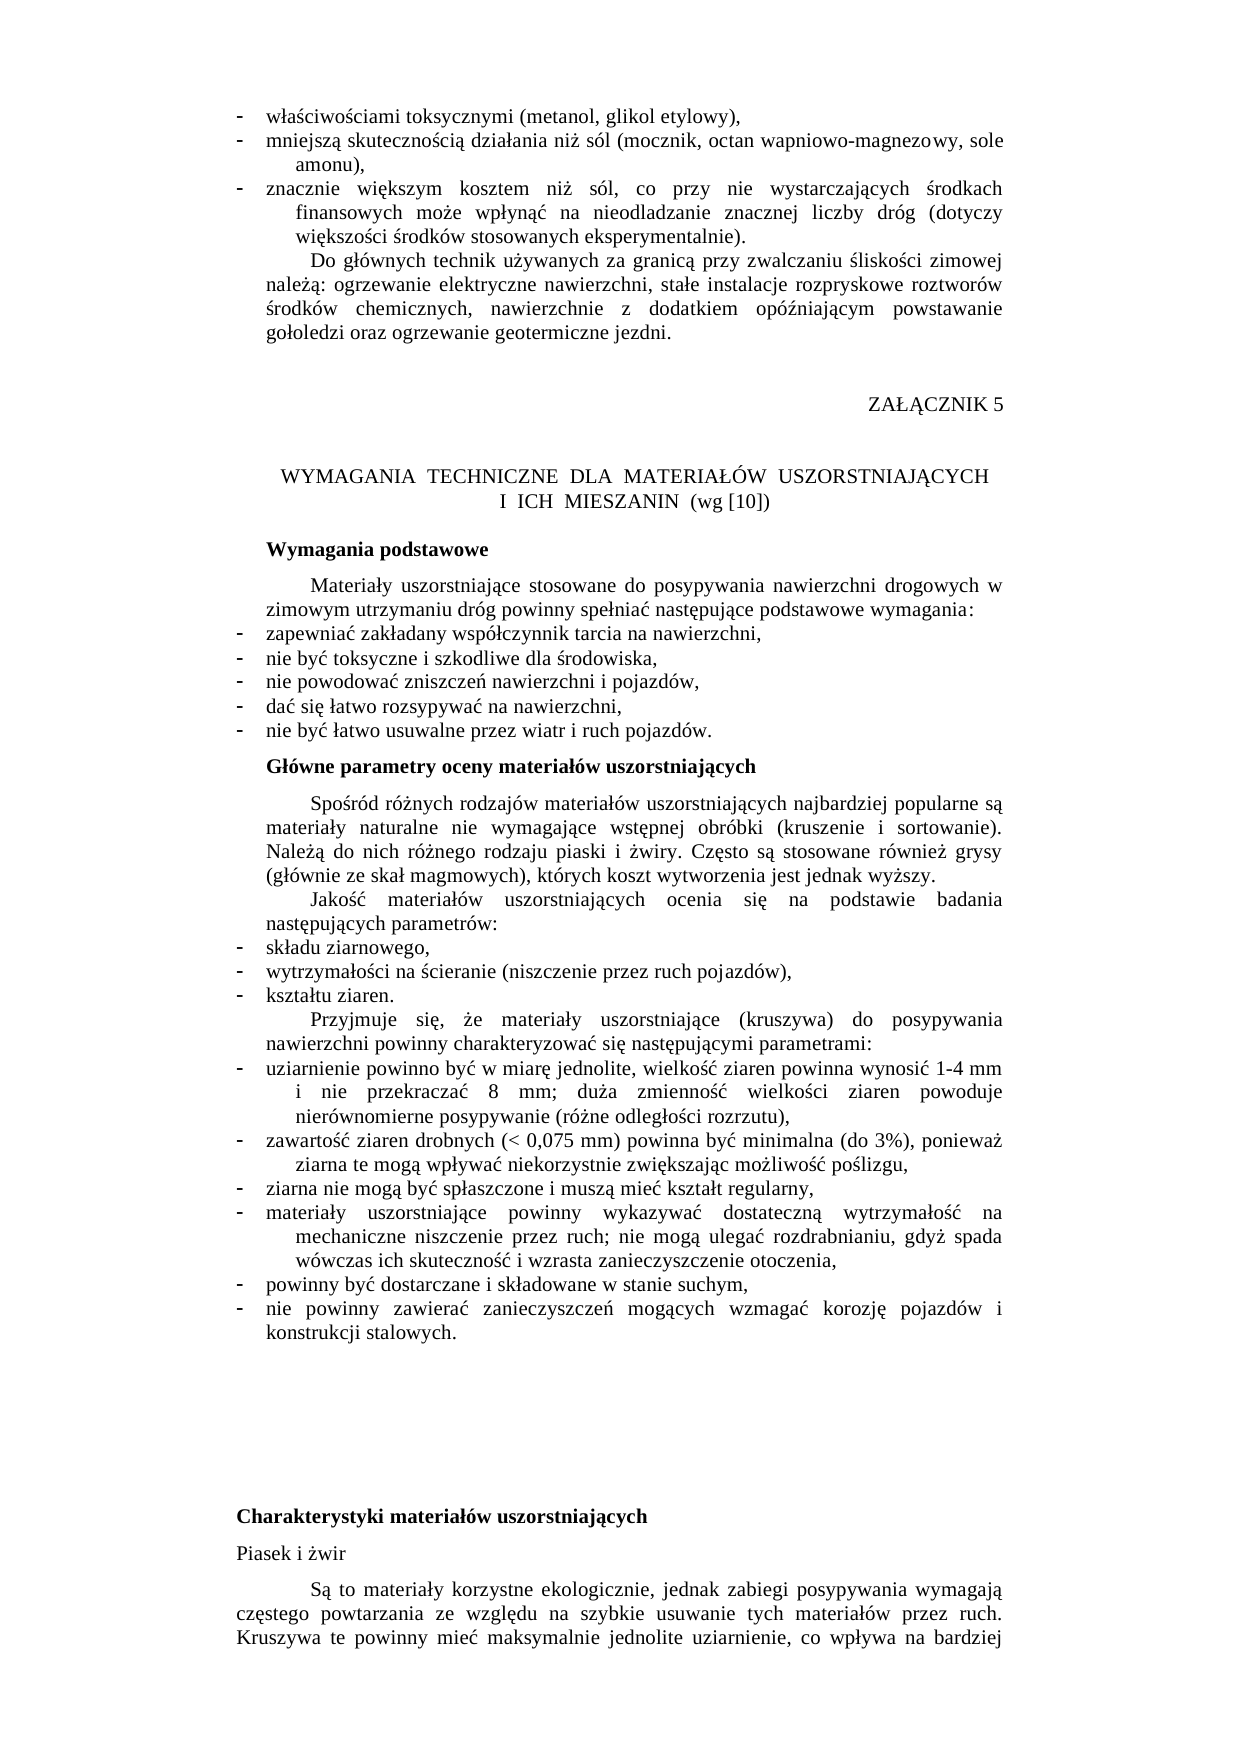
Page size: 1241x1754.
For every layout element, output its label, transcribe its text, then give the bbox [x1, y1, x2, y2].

list kształtu ziaren. [236, 983, 1004, 1007]
text Charakterystyki materiałów uszorstniających [236, 1504, 1004, 1528]
list nie być łatwo usuwalne przez wiatr i ruch pojazdów. [236, 717, 1004, 742]
list nie być toksyczne i szkodliwe dla środowiska, [236, 645, 1004, 669]
list mniejszą skutecznością działania niż sól (mocznik, octan wapniowo-magnezowy, sole amonu), [236, 127, 1004, 176]
list Przyjmuje się, że materiały uszorstniające (kruszywa) do posypywania nawierzchni powinny charakteryzować się następującymi parametrami: [236, 1007, 1004, 1055]
list zawartość ziaren drobnych (< 0,075 mm) powinna być minimalna (do 3%), ponieważ ziarna te mogą wpływać niekorzystnie zwiększając możliwość poślizgu, [236, 1127, 1004, 1176]
list zapewniać zakładany współczynnik tarcia na nawierzchni, [236, 621, 1004, 645]
list Materiały uszorstniające stosowane do posypywania nawierzchni drogowych w zimowym utrzymaniu dróg powinny spełniać następujące podstawowe wymagania: [236, 573, 1004, 621]
list Wymagania podstawowe [236, 537, 1004, 561]
list właściwościami toksycznymi (metanol, glikol etylowy), [236, 103, 1004, 127]
list nie powodować zniszczeń nawierzchni i pojazdów, [236, 669, 1004, 693]
list ziarna nie mogą być spłaszczone i muszą mieć kształt regularny, [236, 1176, 1004, 1200]
list I ICH MIESZANIN (wg [10]) [236, 488, 1004, 512]
list uziarnienie powinno być w miarę jednolite, wielkość ziaren powinna wynosić 1-4 mm i nie przekraczać 8 mm; duża zmienność wielkości ziaren powoduje nierównomierne posypywanie (różne odległości rozrzutu), [236, 1055, 1004, 1127]
list WYMAGANIA TECHNICZNE DLA MATERIAŁÓW USZORSTNIAJĄCYCH [236, 464, 1004, 488]
list nie powinny zawierać zanieczyszczeń mogących wzmagać korozję pojazdów i konstrukcji stalowych. [236, 1296, 1004, 1344]
list składu ziarnowego, [236, 935, 1004, 959]
list Do głównych technik używanych za granicą przy zwalczaniu śliskości zimowej należą: ogrzewanie elektryczne nawierzchni, stałe instalacje rozpryskowe roztworów środków chemicznych, nawierzchnie z dodatkiem opóźniającym powstawanie gołoledzi oraz ogrzewanie geotermiczne jezdni. [236, 248, 1004, 344]
list znacznie większym kosztem niż sól, co przy nie wystarczających środkach finansowych może wpłynąć na nieodladzanie znacznej liczby dróg (dotyczy większości środków stosowanych eksperymentalnie). [236, 176, 1004, 248]
list Spośród różnych rodzajów materiałów uszorstniających najbardziej popularne są materiały naturalne nie wymagające wstępnej obróbki (kruszenie i sortowanie). Należą do nich różnego rodzaju piaski i żwiry. Często są stosowane również grysy (głównie ze skał magmowych), których koszt wytworzenia jest jednak wyższy. [236, 791, 1004, 887]
list ZAŁĄCZNIK 5 [236, 392, 1004, 416]
list Jakość materiałów uszorstniających ocenia się na podstawie badania następujących parametrów: [236, 887, 1004, 935]
list wytrzymałości na ścieranie (niszczenie przez ruch pojazdów), [236, 959, 1004, 983]
list Główne parametry oceny materiałów uszorstniających [236, 754, 1004, 778]
text Są to materiały korzystne ekologicznie, jednak zabiegi posypywania wymagają częstego powtarzania ze względu na szybkie usuwanie tych materiałów przez ruch. Kruszywa te powinny mieć maksymalnie jednolite uziarnienie, co wpływa na bardziej [236, 1577, 1004, 1649]
text Piasek i żwir [236, 1540, 1004, 1564]
list dać się łatwo rozsypywać na nawierzchni, [236, 693, 1004, 717]
list powinny być dostarczane i składowane w stanie suchym, [236, 1272, 1004, 1296]
list materiały uszorstniające powinny wykazywać dostateczną wytrzymałość na mechaniczne niszczenie przez ruch; nie mogą ulegać rozdrabnianiu, gdyż spada wówczas ich skuteczność i wzrasta zanieczyszczenie otoczenia, [236, 1200, 1004, 1272]
